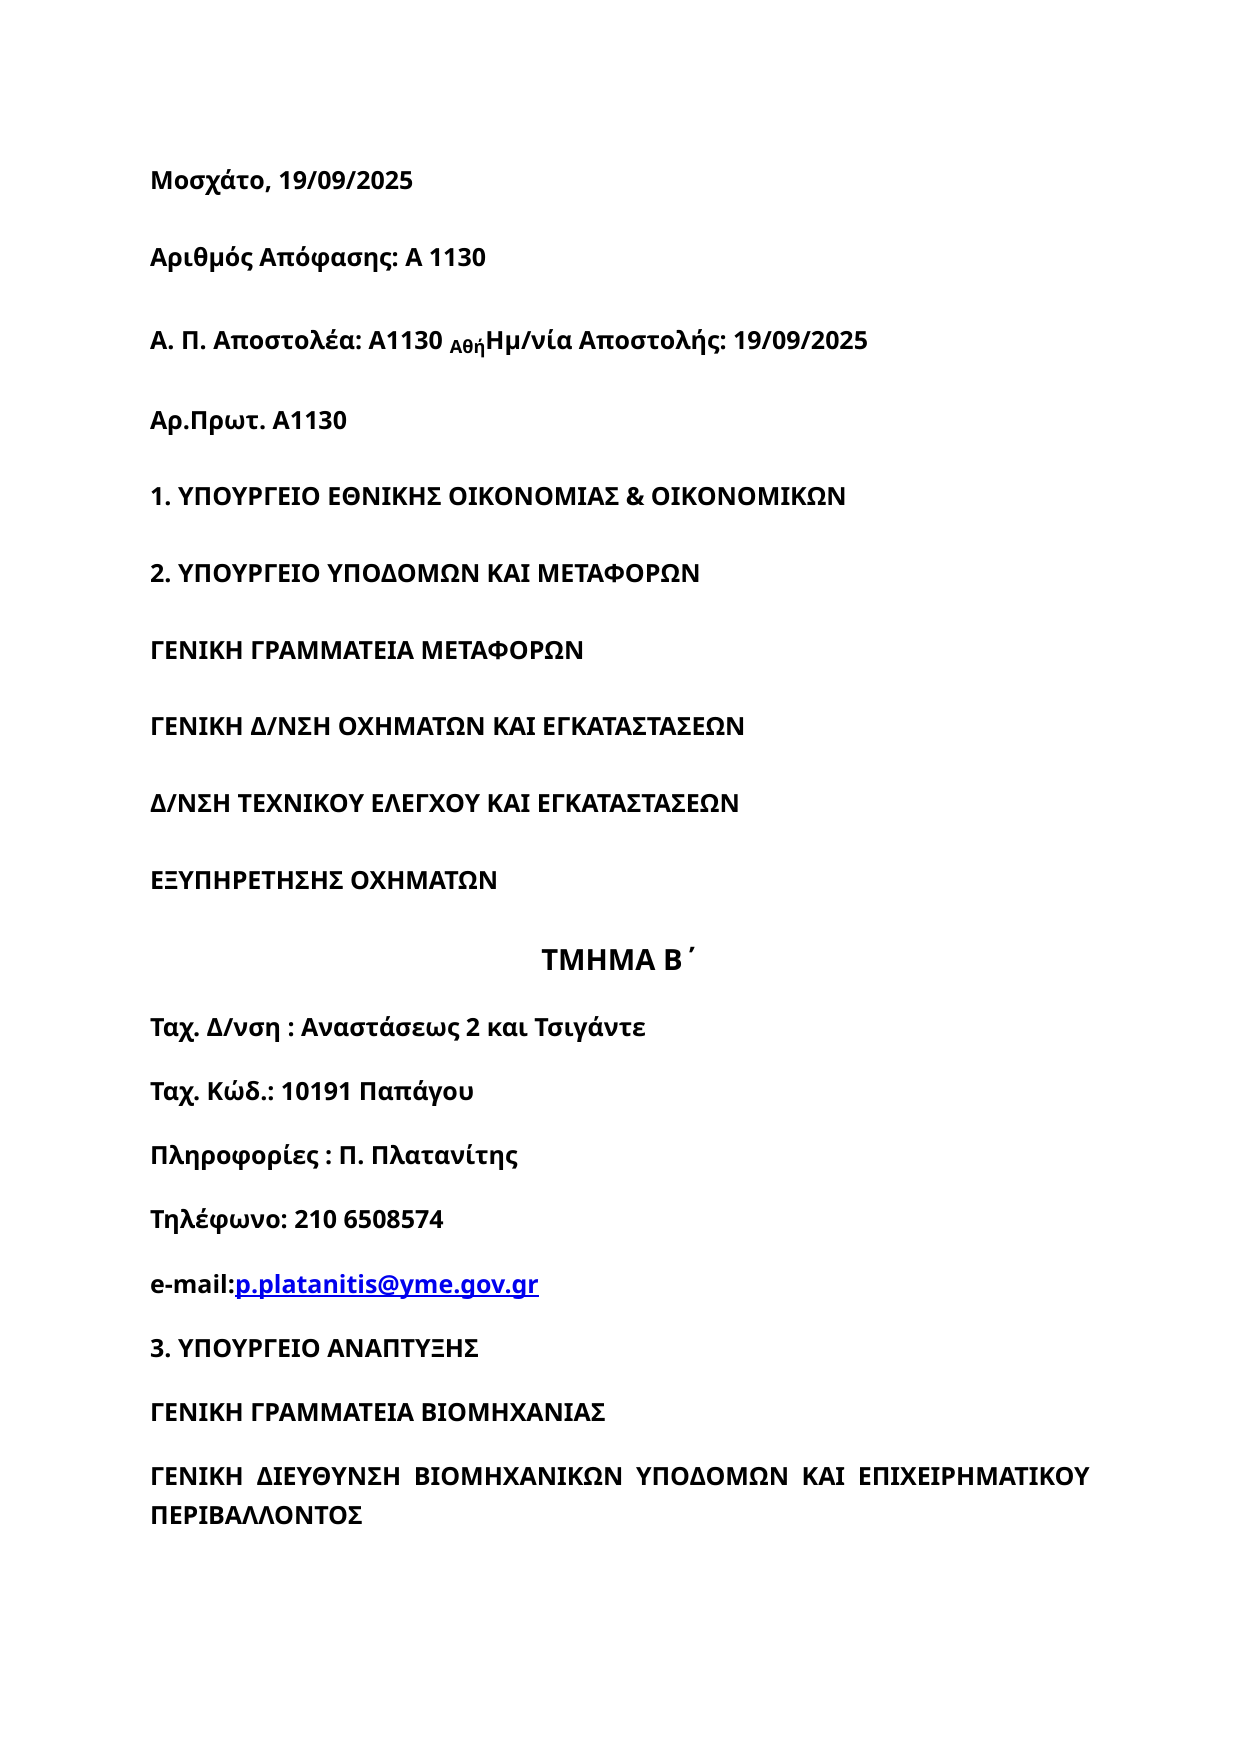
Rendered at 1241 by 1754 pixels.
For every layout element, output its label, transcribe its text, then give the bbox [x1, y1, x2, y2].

title Α. Π. Αποστολέα: Α1130 ΑθήΗμ/νία Αποστολής: 19/09/2025 [150, 316, 1090, 358]
text ΓΕΝΙΚΗ ΔΙΕΥΘΥΝΣΗ ΒΙΟΜΗΧΑΝΙΚΩΝ ΥΠΟΔΟΜΩΝ ΚΑΙ ΕΠΙΧΕΙΡΗΜΑΤΙΚΟΥ ΠΕΡΙΒΑΛΛΟΝΤΟΣ [150, 1459, 1090, 1532]
text ΓΕΝΙΚΗ ΓΡΑΜΜΑΤΕΙΑ ΒΙΟΜΗΧΑΝΙΑΣ [150, 1394, 1090, 1429]
text Ταχ. Κώδ.: 10191 Παπάγου [150, 1074, 1090, 1108]
text 3. ΥΠΟΥΡΓΕΙΟ ΑΝΑΠΤΥΞΗΣ [150, 1330, 1090, 1364]
title ΕΞΥΠΗΡΕΤΗΣΗΣ ΟΧΗΜΑΤΩΝ [150, 862, 1090, 896]
title Αρ.Πρωτ. Α1130 [150, 402, 1090, 436]
text Ταχ. Δ/νση : Αναστάσεως 2 και Τσιγάντε [150, 1009, 1090, 1044]
text Τηλέφωνο: 210 6508574 [150, 1202, 1090, 1236]
title Μοσχάτο, 19/09/2025 [150, 162, 1090, 197]
text Πληροφορίες : Π. Πλατανίτης [150, 1138, 1090, 1172]
title 2. ΥΠΟΥΡΓΕΙΟ ΥΠΟΔΟΜΩΝ ΚΑΙ ΜΕΤΑΦΟΡΩΝ [150, 556, 1090, 590]
title ΓΕΝΙΚΗ ΓΡΑΜΜΑΤΕΙΑ ΜΕΤΑΦΟΡΩΝ [150, 632, 1090, 666]
text e-mail:p.platanitis@yme.gov.gr [150, 1266, 1090, 1300]
title Αριθμός Απόφασης: Α 1130 [150, 239, 1090, 273]
title Δ/ΝΣΗ ΤΕΧΝΙΚΟΥ ΕΛΕΓΧΟΥ ΚΑΙ ΕΓΚΑΤΑΣΤΑΣΕΩΝ [150, 786, 1090, 820]
subtitle ΤΜΗΜΑ Β΄ [150, 939, 1090, 979]
title ΓΕΝΙΚΗ Δ/ΝΣΗ ΟΧΗΜΑΤΩΝ ΚΑΙ ΕΓΚΑΤΑΣΤΑΣΕΩΝ [150, 709, 1090, 743]
title 1. ΥΠΟΥΡΓΕΙΟ ΕΘΝΙΚΗΣ ΟΙΚΟΝΟΜΙΑΣ & ΟΙΚΟΝΟΜΙΚΩΝ [150, 479, 1090, 513]
